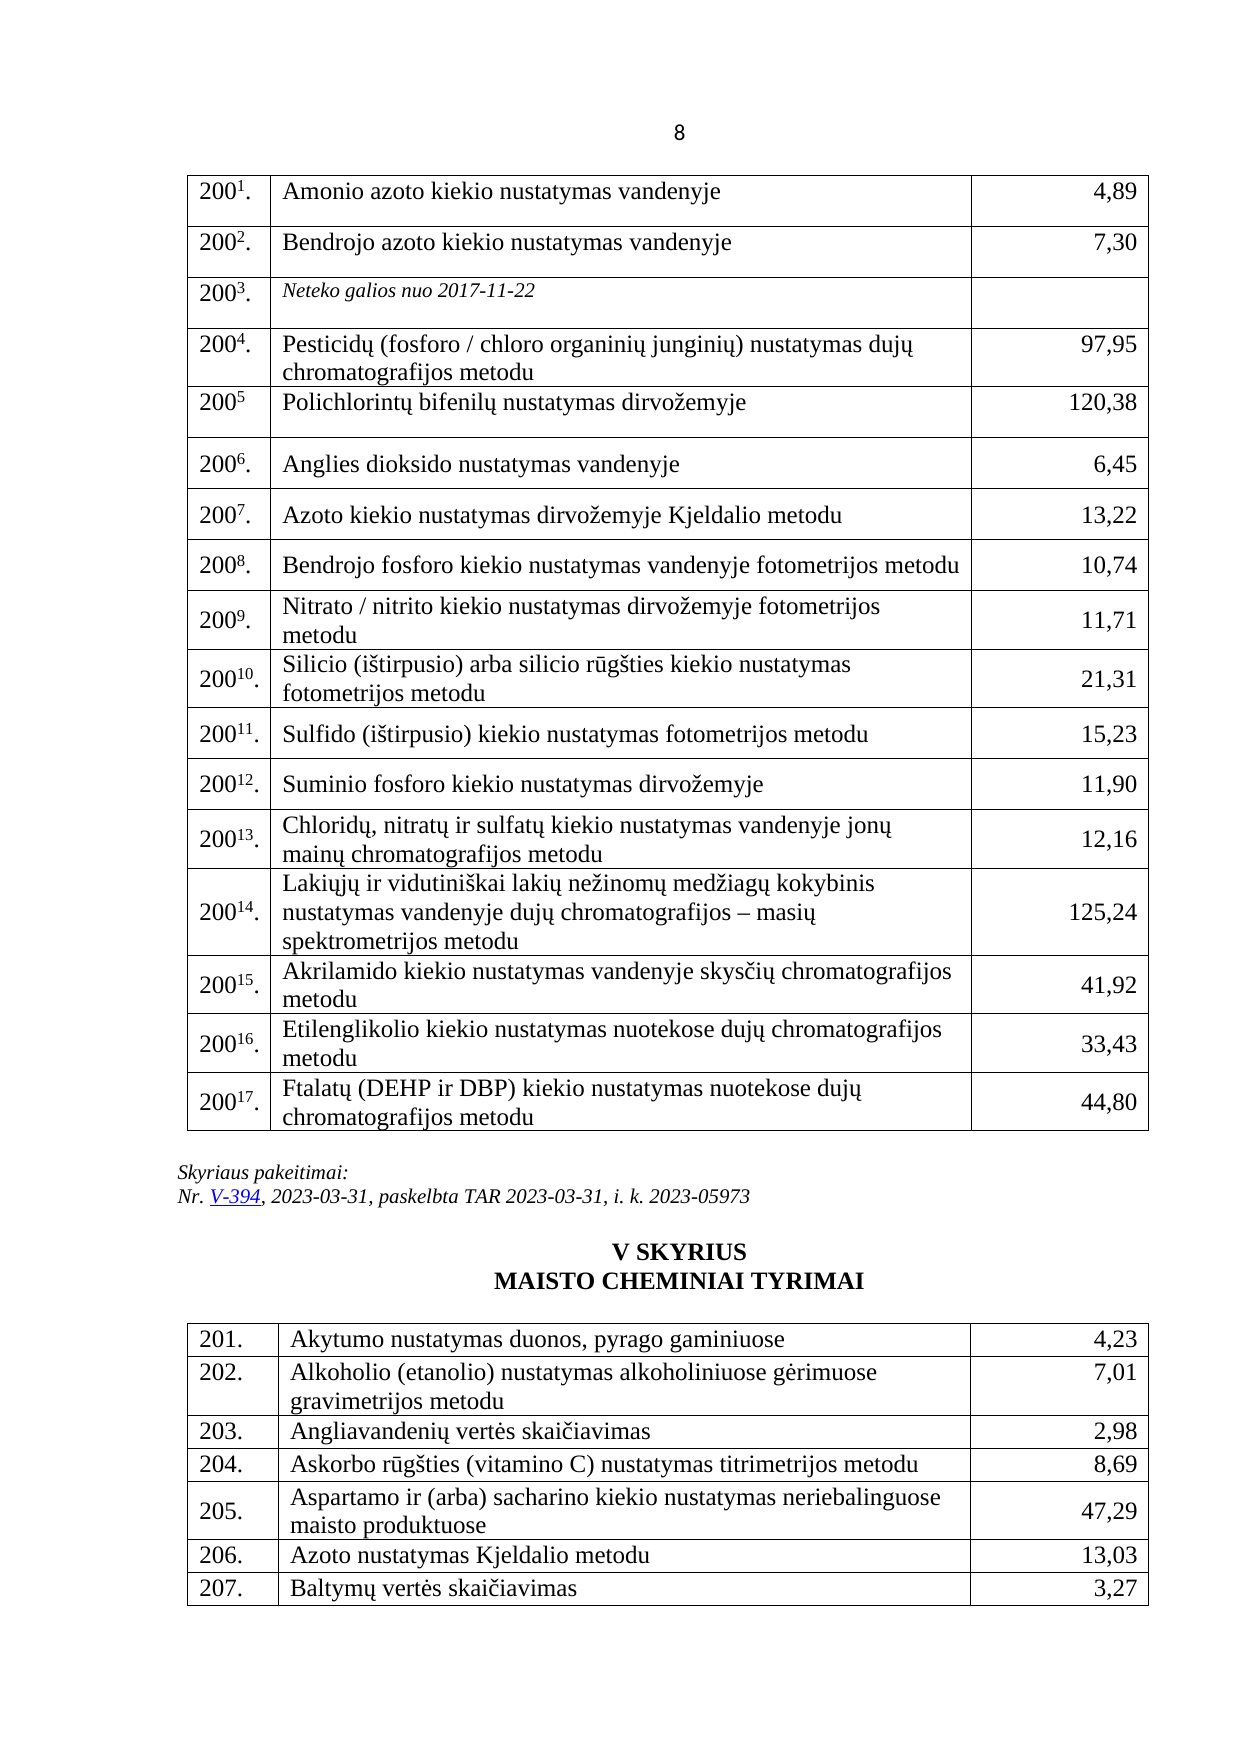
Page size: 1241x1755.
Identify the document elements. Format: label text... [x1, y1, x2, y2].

table_cell Bendrojo fosforo kiekio nustatymas vandenyje fotometrijos metodu [271, 540, 971, 590]
table_cell Polichlorintų bifenilų nustatymas dirvožemyje [271, 387, 971, 437]
table_cell 33,43 [972, 1014, 1148, 1072]
table_cell 7,30 [972, 227, 1148, 277]
table_cell 7,01 [971, 1357, 1148, 1415]
table_cell Neteko galios nuo 2017-11-22 [271, 278, 971, 328]
table_cell 44,80 [972, 1073, 1148, 1130]
table_cell Nitrato / nitrito kiekio nustatymas dirvožemyje fotometrijos metodu [271, 591, 971, 648]
table_cell 205. [188, 1482, 278, 1539]
table_cell Bendrojo azoto kiekio nustatymas vandenyje [271, 227, 971, 277]
table_cell 6,45 [972, 438, 1148, 488]
table_cell Askorbo rūgšties (vitamino C) nustatymas titrimetrijos metodu [279, 1449, 970, 1481]
table_cell 10,74 [972, 540, 1148, 590]
table_cell 206. [188, 1540, 278, 1572]
text V SKYRIUS [177, 1237, 1181, 1266]
table_cell Amonio azoto kiekio nustatymas vandenyje [271, 176, 971, 226]
table_header 201. [188, 1324, 278, 1356]
text Nr. V-394, 2023-03-31, paskelbta TAR 2023-03-31, i. k. 2023-05973 [177, 1184, 1181, 1208]
table_cell 2003. [188, 278, 270, 328]
table_cell 97,95 [972, 329, 1148, 386]
table_header Akytumo nustatymas duonos, pyrago gaminiuose [279, 1324, 970, 1356]
table_cell 3,27 [971, 1573, 1148, 1605]
table_cell Akrilamido kiekio nustatymas vandenyje skysčių chromatografijos metodu [271, 956, 971, 1013]
table_cell [972, 278, 1148, 328]
table_cell 13,03 [971, 1540, 1148, 1572]
table_cell Etilenglikolio kiekio nustatymas nuotekose dujų chromatografijos metodu [271, 1014, 971, 1072]
table_cell 2002. [188, 227, 270, 277]
table_cell 204. [188, 1449, 278, 1481]
table_cell 11,90 [972, 759, 1148, 809]
table_cell 20010. [188, 650, 270, 707]
text MAISTO CHEMINIAI TYRIMAI [177, 1266, 1181, 1294]
table_cell 20017. [188, 1073, 270, 1130]
table_cell 203. [188, 1416, 278, 1448]
table_cell Silicio (ištirpusio) arba silicio rūgšties kiekio nustatymas fotometrijos metodu [271, 650, 971, 707]
table_cell 12,16 [972, 810, 1148, 867]
table_cell 8,69 [971, 1449, 1148, 1481]
table_header 4,23 [971, 1324, 1148, 1356]
table_cell 2009. [188, 591, 270, 648]
table_cell Alkoholio (etanolio) nustatymas alkoholiniuose gėrimuose gravimetrijos metodu [279, 1357, 970, 1415]
table_cell Aspartamo ir (arba) sacharino kiekio nustatymas neriebalinguose maisto produktuose [279, 1482, 970, 1539]
table_cell 20013. [188, 810, 270, 867]
table_cell 2007. [188, 489, 270, 539]
table_cell 20016. [188, 1014, 270, 1072]
table_cell 20015. [188, 956, 270, 1013]
table_cell 11,71 [972, 591, 1148, 648]
table_cell 2005 [188, 387, 270, 437]
table_cell 2008. [188, 540, 270, 590]
table_cell 125,24 [972, 869, 1148, 955]
table_cell 207. [188, 1573, 278, 1605]
table_cell 2004. [188, 329, 270, 386]
table_cell 41,92 [972, 956, 1148, 1013]
table_cell Anglies dioksido nustatymas vandenyje [271, 438, 971, 488]
table_cell Baltymų vertės skaičiavimas [279, 1573, 970, 1605]
table_cell 4,89 [972, 176, 1148, 226]
table_cell Lakiųjų ir vidutiniškai lakių nežinomų medžiagų kokybinis nustatymas vandenyje dujų chromatografijos – masių spektrometrijos metodu [271, 869, 971, 955]
table_cell Azoto kiekio nustatymas dirvožemyje Kjeldalio metodu [271, 489, 971, 539]
table_cell 20012. [188, 759, 270, 809]
table_cell 202. [188, 1357, 278, 1415]
table_cell Azoto nustatymas Kjeldalio metodu [279, 1540, 970, 1572]
table_cell Ftalatų (DEHP ir DBP) kiekio nustatymas nuotekose dujų chromatografijos metodu [271, 1073, 971, 1130]
table_cell Sulfido (ištirpusio) kiekio nustatymas fotometrijos metodu [271, 708, 971, 758]
table_cell 21,31 [972, 650, 1148, 707]
table_cell 13,22 [972, 489, 1148, 539]
table_cell 20011. [188, 708, 270, 758]
text Skyriaus pakeitimai: [177, 1160, 1181, 1184]
table_cell Suminio fosforo kiekio nustatymas dirvožemyje [271, 759, 971, 809]
table_cell 2,98 [971, 1416, 1148, 1448]
table_cell 15,23 [972, 708, 1148, 758]
table_cell 2006. [188, 438, 270, 488]
table_cell 2001. [188, 176, 270, 226]
table_cell 20014. [188, 869, 270, 955]
table_cell 47,29 [971, 1482, 1148, 1539]
table_cell Pesticidų (fosforo / chloro organinių junginių) nustatymas dujų chromatografijos metodu [271, 329, 971, 386]
table_cell 120,38 [972, 387, 1148, 437]
table_cell Angliavandenių vertės skaičiavimas [279, 1416, 970, 1448]
table_cell Chloridų, nitratų ir sulfatų kiekio nustatymas vandenyje jonų mainų chromatografijos metodu [271, 810, 971, 867]
